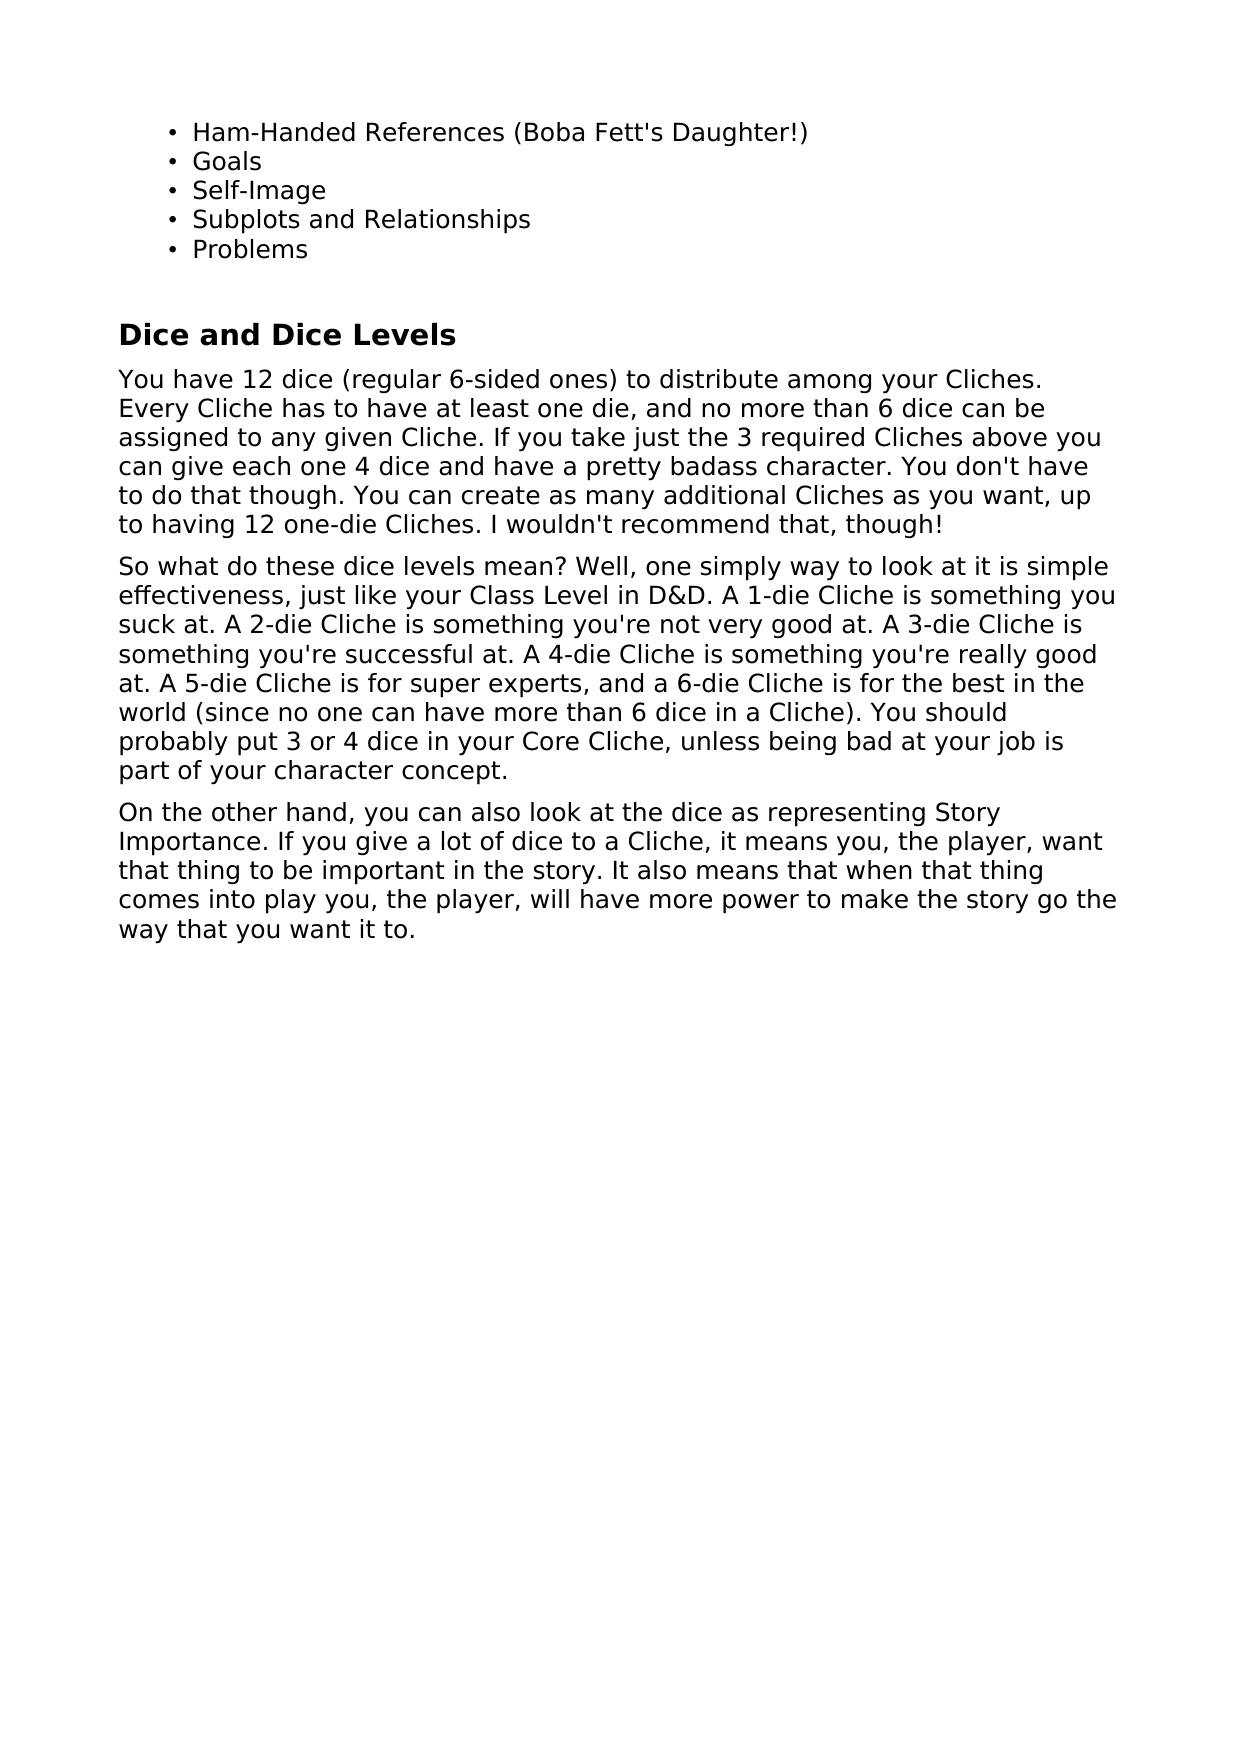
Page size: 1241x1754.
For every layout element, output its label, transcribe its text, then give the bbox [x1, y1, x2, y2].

text You have 12 dice (regular 6-sided ones) to distribute among your Cliches. Every Cliche has to have at least one die, and no more than 6 dice can be assigned to any given Cliche. If you take just the 3 required Cliches above you can give each one 4 dice and have a pretty badass character. You don't have to do that though. You can create as many additional Cliches as you want, up to having 12 one-die Cliches. I wouldn't recommend that, though! [118, 365, 1122, 540]
list Self-Image [177, 176, 1122, 206]
list Problems [177, 235, 1122, 264]
list Goals [177, 147, 1122, 176]
list Subplots and Relationships [177, 206, 1122, 235]
text On the other hand, you can also look at the dice as representing Story Importance. If you give a lot of dice to a Cliche, it means you, the player, want that thing to be important in the story. It also means that when that thing comes into play you, the player, will have more power to make the story go the way that you want it to. [118, 798, 1122, 944]
list Ham-Handed References (Boba Fett's Daughter!) [177, 118, 1122, 147]
text So what do these dice levels mean? Well, one simply way to look at it is simple effectiveness, just like your Class Level in D&D. A 1-die Cliche is something you suck at. A 2-die Cliche is something you're not very good at. A 3-die Cliche is something you're successful at. A 4-die Cliche is something you're really good at. A 5-die Cliche is for super experts, and a 6-die Cliche is for the best in the world (since no one can have more than 6 dice in a Cliche). You should probably put 3 or 4 dice in your Core Cliche, unless being bad at your job is part of your character concept. [118, 552, 1122, 786]
subtitle Dice and Dice Levels [118, 318, 1122, 352]
